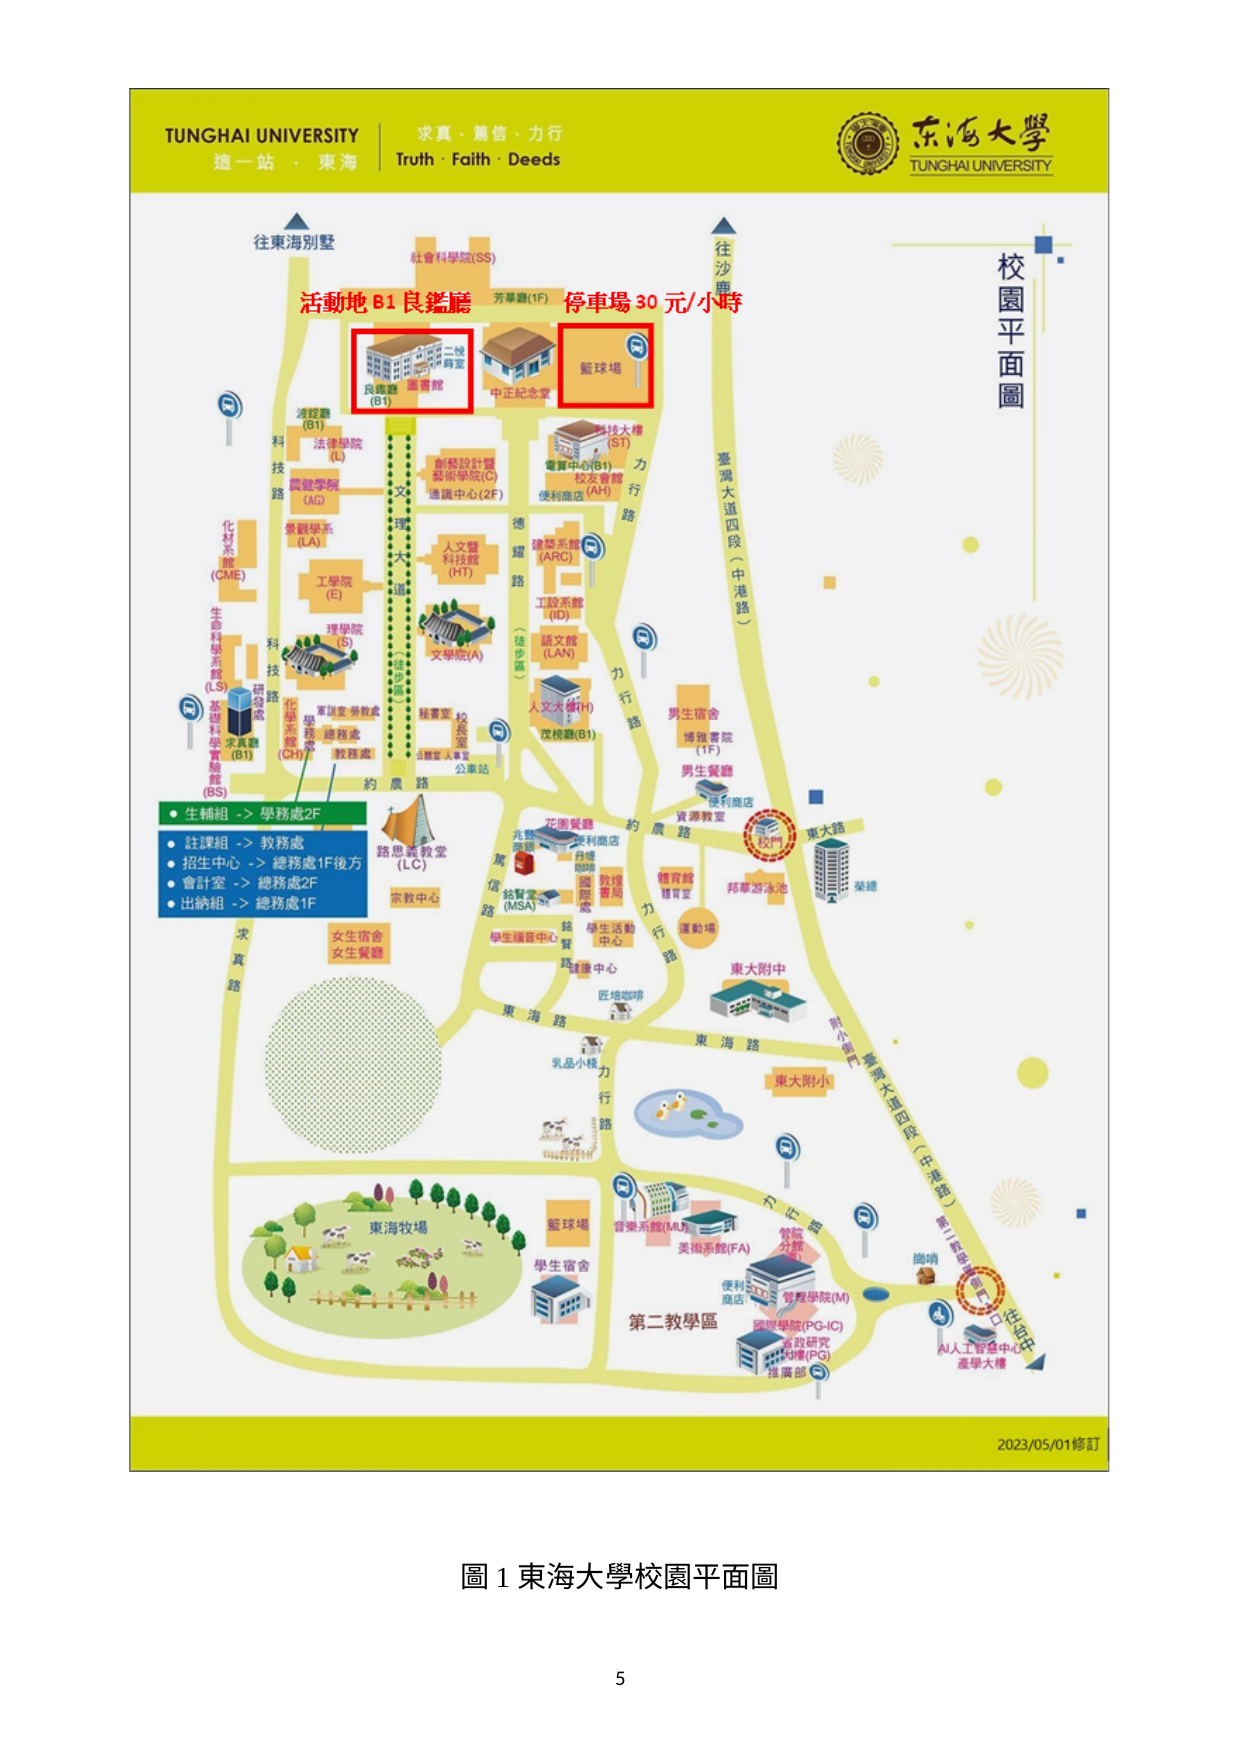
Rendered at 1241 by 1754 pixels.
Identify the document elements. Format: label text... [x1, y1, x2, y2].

text 圖1 東海大學校園平面圖 [118, 96, 1122, 1596]
